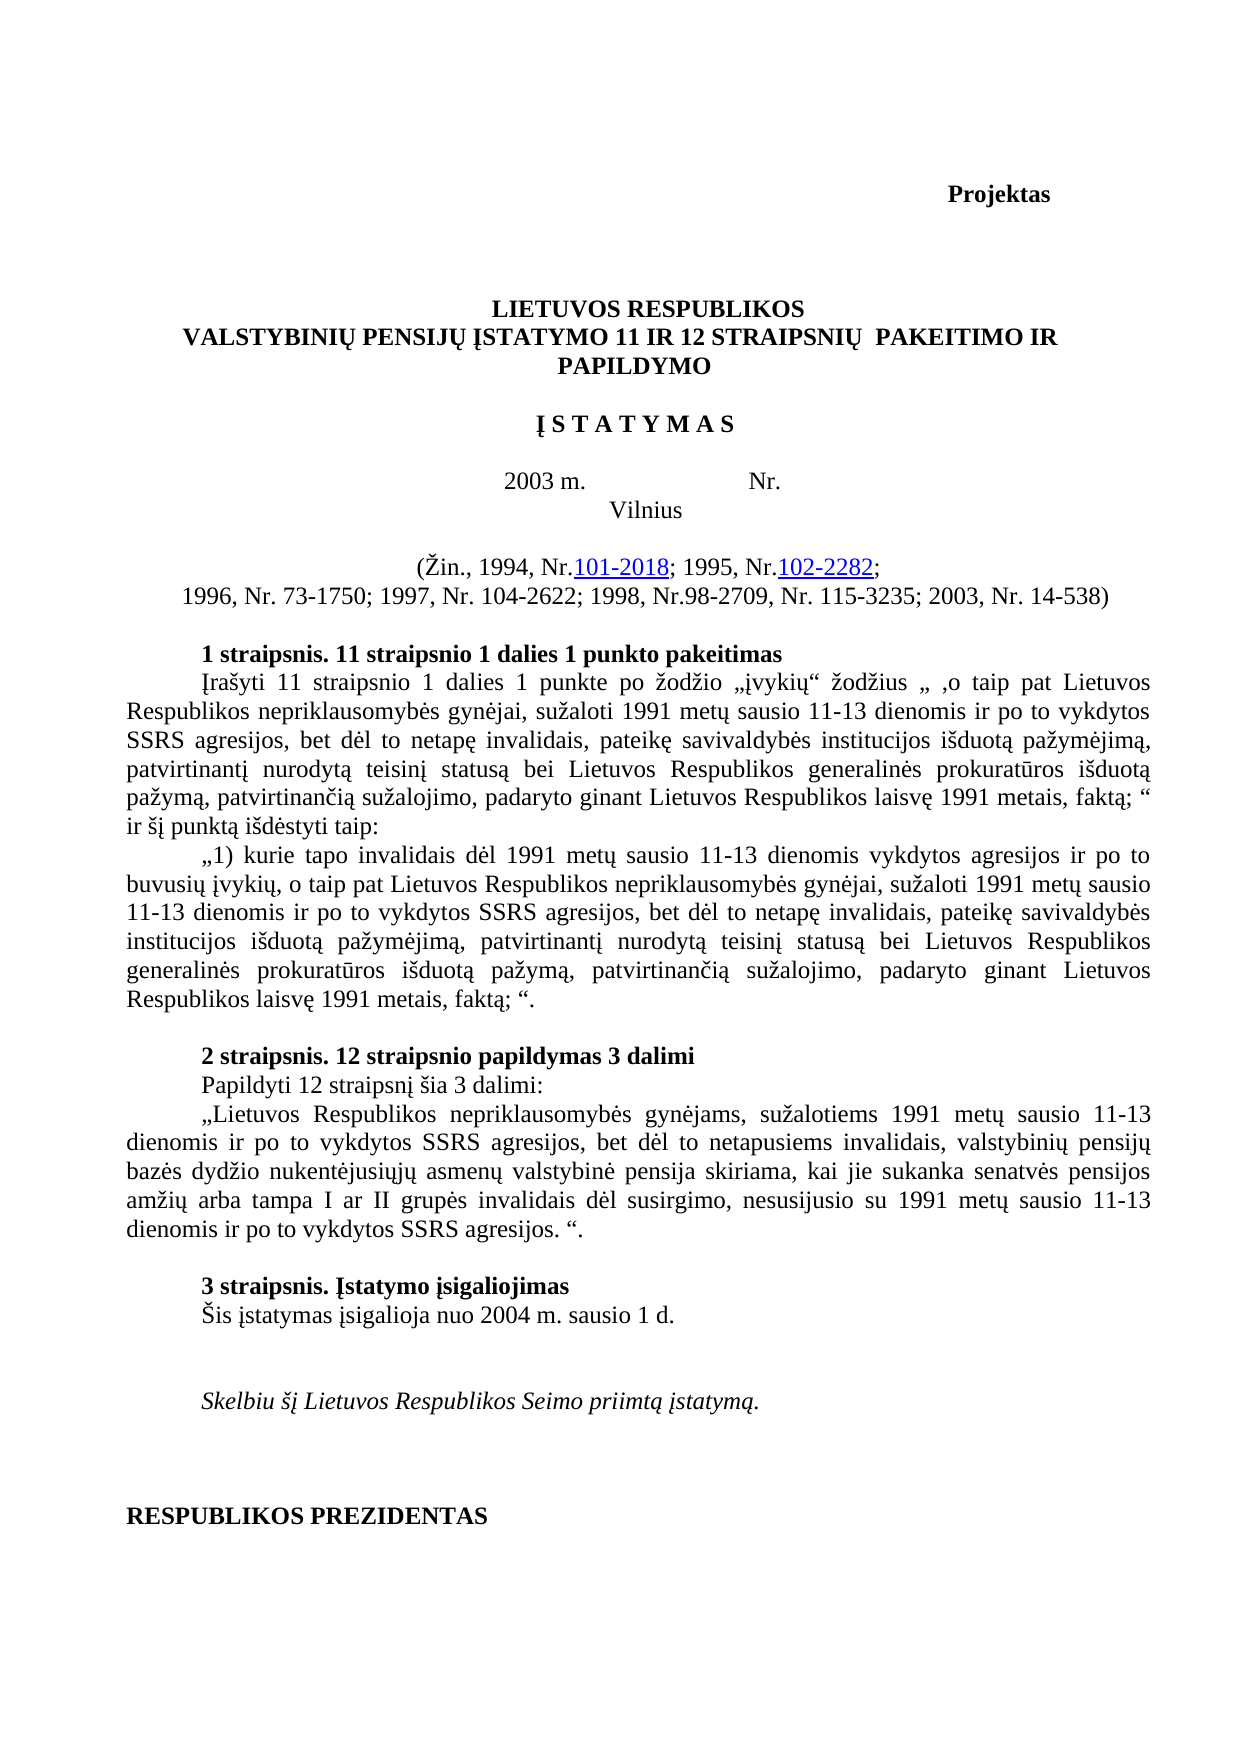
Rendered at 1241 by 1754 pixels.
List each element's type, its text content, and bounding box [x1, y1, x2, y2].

text „Lietuvos Respublikos nepriklausomybės gynėjams, sužalotiems 1991 metų sausio 11-13 dienomis ir po to vykdytos SSRS agresijos, bet dėl to netapusiems invalidais, valstybinių pensijų bazės dydžio nukentėjusiųjų asmenų valstybinė pensija skiriama, kai jie sukanka senatvės pensijos amžių arba tampa I ar II grupės invalidais dėl susirgimo, nesusijusio su 1991 metų sausio 11-13 dienomis ir po to vykdytos SSRS agresijos. “. [126, 1099, 1152, 1242]
text 2003 m. Nr. [133, 466, 1151, 495]
text VALSTYBINIŲ PENSIJŲ ĮSTATYMO 11 IR 12 STRAIPSNIŲ PAKEITIMO IR PAPILDYMO [182, 322, 1151, 380]
text Projektas [89, 179, 1151, 207]
text RESPUBLIKOS PREZIDENTAS [126, 1501, 1151, 1530]
text Skelbiu šį Lietuvos Respublikos Seimo priimtą įstatymą. [133, 1386, 1151, 1415]
text Į S T A T Y M A S [464, 409, 1151, 437]
text 3 straipsnis. Įstatymo įsigaliojimas [126, 1271, 1152, 1300]
text 1996, Nr. 73-1750; 1997, Nr. 104-2622; 1998, Nr.98-2709, Nr. 115-3235; 2003, Nr. 14-538) [133, 581, 1152, 610]
text 2 straipsnis. 12 straipsnio papildymas 3 dalimi [201, 1041, 1152, 1070]
text 1 straipsnis. 11 straipsnio 1 dalies 1 punkto pakeitimas [133, 639, 1151, 667]
text „1) kurie tapo invalidais dėl 1991 metų sausio 11-13 dienomis vykdytos agresijos ir po to buvusių įvykių, o taip pat Lietuvos Respublikos nepriklausomybės gynėjai, sužaloti 1991 metų sausio 11-13 dienomis ir po to vykdytos SSRS agresijos, bet dėl to netapę invalidais, pateikę savivaldybės institucijos išduotą pažymėjimą, patvirtinantį nurodytą teisinį statusą bei Lietuvos Respublikos generalinės prokuratūros išduotą pažymą, patvirtinančią sužalojimo, padaryto ginant Lietuvos Respublikos laisvę 1991 metais, faktą; “. [126, 840, 1152, 1012]
text LIETUVOS RESPUBLIKOS [145, 294, 1151, 322]
text Šis įstatymas įsigalioja nuo 2004 m. sausio 1 d. [126, 1300, 1152, 1329]
text Vilnius [107, 495, 1152, 524]
text Įrašyti 11 straipsnio 1 dalies 1 punkte po žodžio „įvykių“ žodžius „ ,o taip pat Lietuvos Respublikos nepriklausomybės gynėjai, sužaloti 1991 metų sausio 11-13 dienomis ir po to vykdytos SSRS agresijos, bet dėl to netapę invalidais, pateikę savivaldybės institucijos išduotą pažymėjimą, patvirtinantį nurodytą teisinį statusą bei Lietuvos Respublikos generalinės prokuratūros išduotą pažymą, patvirtinančią sužalojimo, padaryto ginant Lietuvos Respublikos laisvę 1991 metais, faktą; “ ir šį punktą išdėstyti taip: [126, 667, 1151, 840]
text (Žin., 1994, Nr.101-2018; 1995, Nr.102-2282; [133, 552, 1152, 581]
text Papildyti 12 straipsnį šia 3 dalimi: [201, 1070, 1152, 1099]
